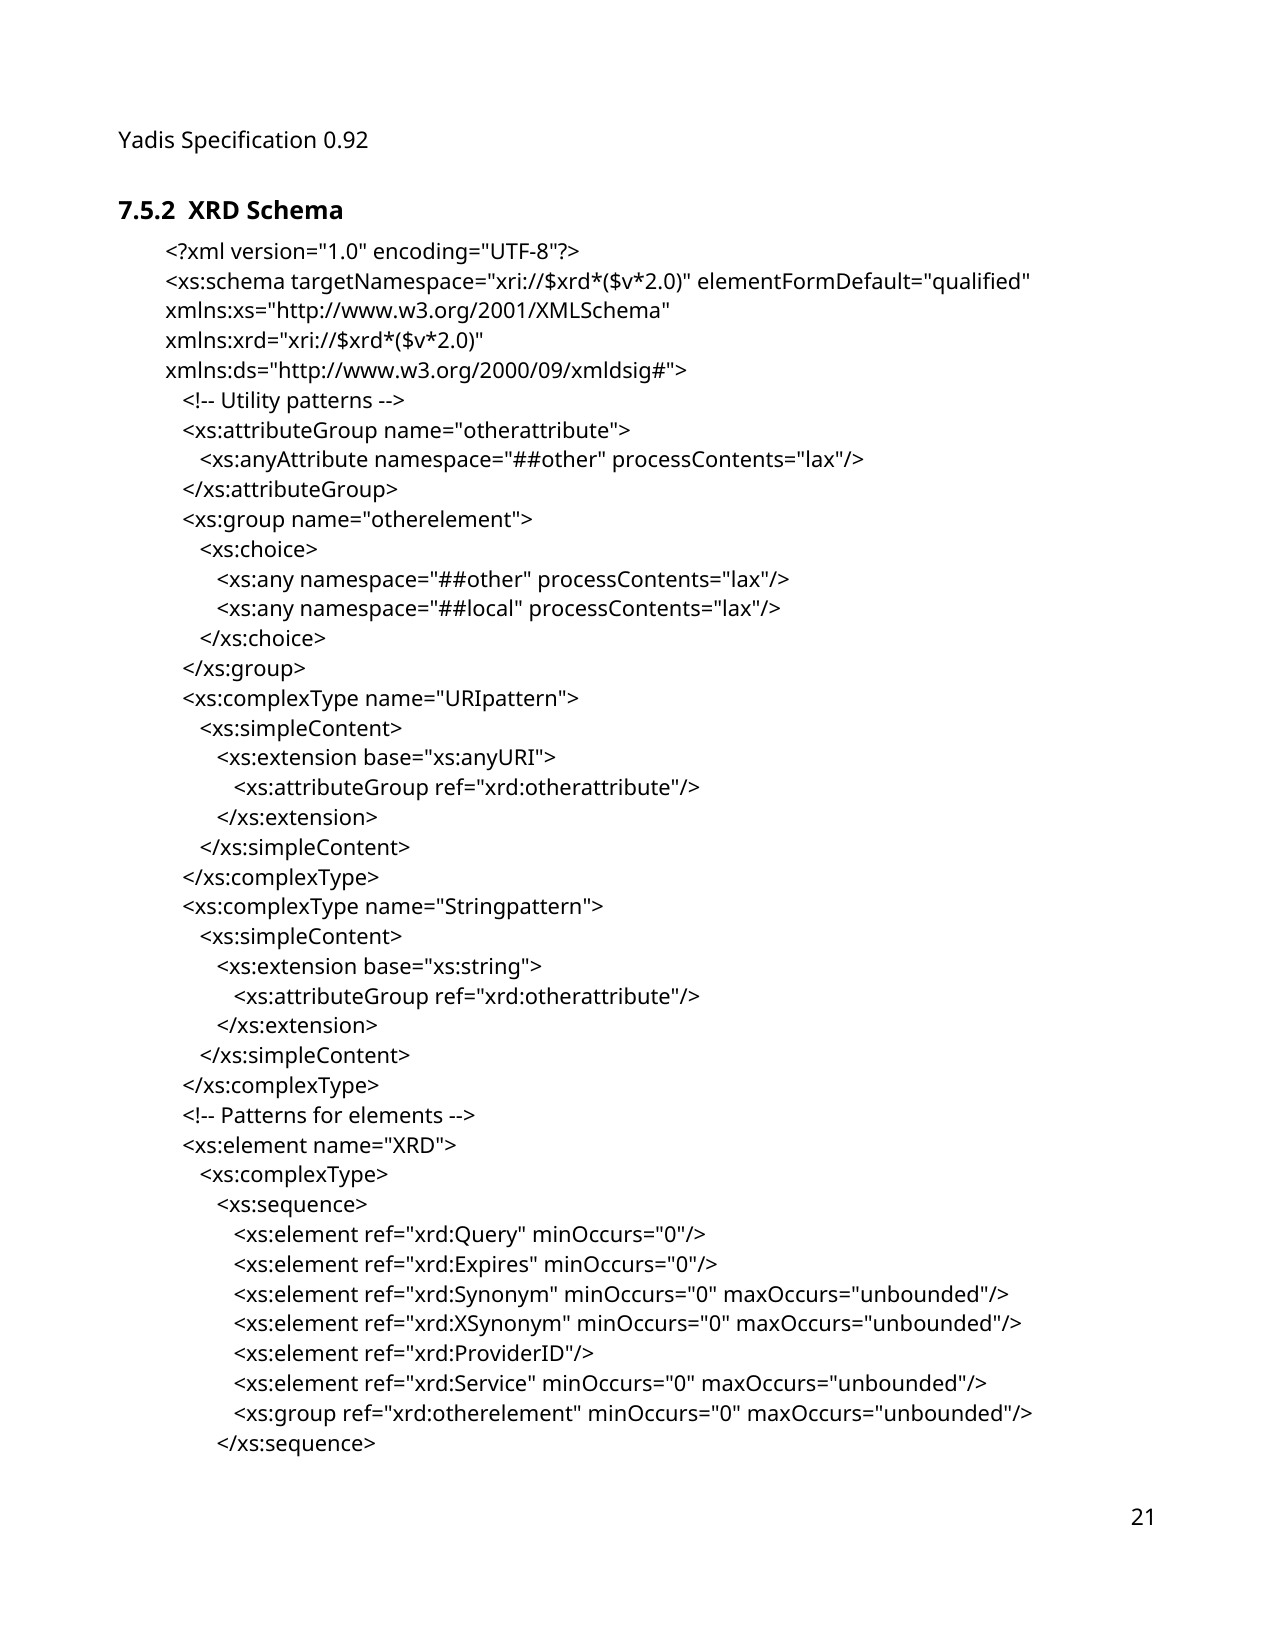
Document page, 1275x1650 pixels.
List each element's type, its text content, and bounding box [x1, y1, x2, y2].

text </xs:attributeGroup> [148, 474, 1157, 504]
text <xs:element ref="xrd:Synonym" minOccurs="0" maxOccurs="unbounded"/> [148, 1279, 1157, 1308]
text <xs:any namespace="##local" processContents="lax"/> [148, 593, 1157, 623]
text xmlns:ds="http://www.w3.org/2000/09/xmldsig#"> [148, 355, 1157, 385]
text <xs:element ref="xrd:XSynonym" minOccurs="0" maxOccurs="unbounded"/> [148, 1308, 1157, 1338]
text </xs:extension> [148, 1011, 1157, 1040]
text <xs:group ref="xrd:otherelement" minOccurs="0" maxOccurs="unbounded"/> [148, 1398, 1157, 1428]
text <xs:complexType name="Stringpattern"> [148, 891, 1157, 921]
text <xs:attributeGroup ref="xrd:otherattribute"/> [148, 772, 1157, 802]
text <xs:choice> [148, 534, 1157, 564]
text <xs:element ref="xrd:Query" minOccurs="0"/> [148, 1219, 1157, 1249]
text xmlns:xrd="xri://$xrd*($v*2.0)" [148, 325, 1157, 355]
subtitle 7.5.2 XRD Schema [118, 193, 1157, 227]
text <xs:group name="otherelement"> [148, 504, 1157, 534]
text </xs:simpleContent> [148, 1040, 1157, 1070]
text <xs:element ref="xrd:Expires" minOccurs="0"/> [148, 1249, 1157, 1279]
text <xs:complexType> [148, 1159, 1157, 1189]
text <xs:simpleContent> [148, 713, 1157, 742]
text <xs:attributeGroup name="otherattribute"> [148, 415, 1157, 444]
text <xs:extension base="xs:string"> [148, 951, 1157, 981]
text </xs:simpleContent> [148, 832, 1157, 862]
text <xs:simpleContent> [148, 921, 1157, 951]
text <xs:extension base="xs:anyURI"> [148, 742, 1157, 772]
text <xs:complexType name="URIpattern"> [148, 683, 1157, 713]
text <!-- Patterns for elements --> [148, 1100, 1157, 1130]
text </xs:sequence> [148, 1428, 1157, 1457]
text <!-- Utility patterns --> [148, 385, 1157, 415]
text </xs:complexType> [148, 1070, 1157, 1100]
text </xs:extension> [148, 802, 1157, 832]
text xmlns:xs="http://www.w3.org/2001/XMLSchema" [148, 296, 1157, 325]
text <xs:element ref="xrd:Service" minOccurs="0" maxOccurs="unbounded"/> [148, 1368, 1157, 1398]
text <xs:schema targetNamespace="xri://$xrd*($v*2.0)" elementFormDefault="qualified" [148, 266, 1157, 296]
text </xs:complexType> [148, 862, 1157, 891]
text <xs:element name="XRD"> [148, 1130, 1157, 1159]
text <xs:anyAttribute namespace="##other" processContents="lax"/> [148, 444, 1157, 474]
text <xs:element ref="xrd:ProviderID"/> [148, 1338, 1157, 1368]
text <xs:sequence> [148, 1189, 1157, 1219]
text <xs:attributeGroup ref="xrd:otherattribute"/> [148, 981, 1157, 1011]
text <xs:any namespace="##other" processContents="lax"/> [148, 564, 1157, 593]
text </xs:choice> [148, 623, 1157, 653]
text <?xml version="1.0" encoding="UTF-8"?> [148, 236, 1157, 266]
text </xs:group> [148, 653, 1157, 683]
